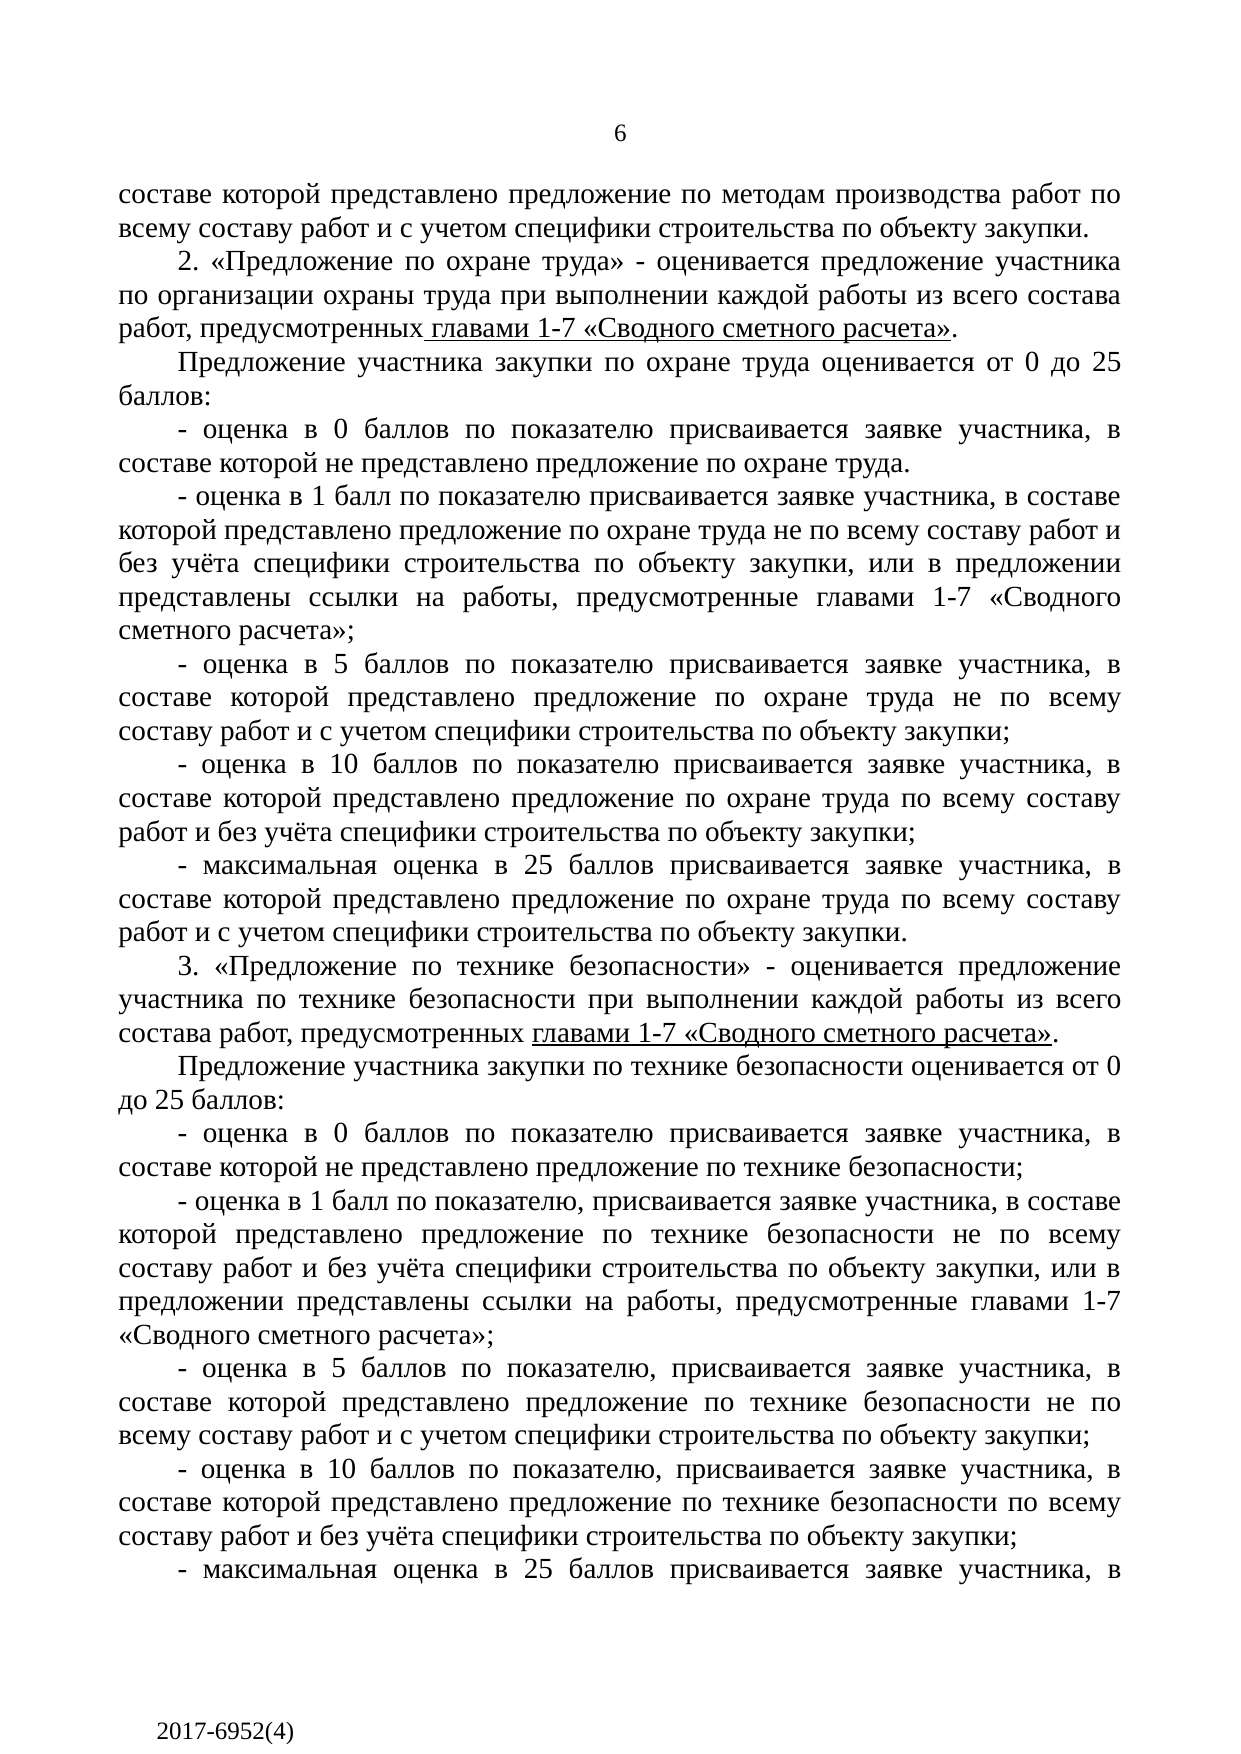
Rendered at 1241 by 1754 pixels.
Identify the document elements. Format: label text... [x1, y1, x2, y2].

text - оценка в 5 баллов по показателю присваивается заявке участника, в составе которой представлено предложение по охране труда не по всему составу работ и с учетом специфики строительства по объекту закупки; [118, 646, 1122, 747]
text Предложение участника закупки по охране труда оценивается от 0 до 25 баллов: [118, 344, 1122, 411]
text 3. «Предложение по технике безопасности» - оценивается предложение участника по технике безопасности при выполнении каждой работы из всего состава работ, предусмотренных главами 1-7 «Сводного сметного расчета». [118, 948, 1122, 1048]
text 2. «Предложение по охране труда» - оценивается предложение участника по организации охраны труда при выполнении каждой работы из всего состава работ, предусмотренных главами 1-7 «Сводного сметного расчета». [118, 243, 1122, 344]
text - оценка в 5 баллов по показателю, присваивается заявке участника, в составе которой представлено предложение по технике безопасности не по всему составу работ и с учетом специфики строительства по объекту закупки; [118, 1350, 1122, 1451]
text - максимальная оценка в 25 баллов присваивается заявке участника, в [118, 1552, 1122, 1585]
text - оценка в 0 баллов по показателю присваивается заявке участника, в составе которой не представлено предложение по охране труда. [118, 411, 1122, 478]
text - оценка в 1 балл по показателю, присваивается заявке участника, в составе которой представлено предложение по технике безопасности не по всему составу работ и без учёта специфики строительства по объекту закупки, или в предложении представлены ссылки на работы, предусмотренные главами 1-7 «Сводного сметного расчета»; [118, 1183, 1122, 1350]
text - оценка в 1 балл по показателю присваивается заявке участника, в составе которой представлено предложение по охране труда не по всему составу работ и без учёта специфики строительства по объекту закупки, или в предложении представлены ссылки на работы, предусмотренные главами 1-7 «Сводного сметного расчета»; [118, 478, 1122, 646]
text - максимальная оценка в 25 баллов присваивается заявке участника, в составе которой представлено предложение по охране труда по всему составу работ и с учетом специфики строительства по объекту закупки. [118, 847, 1122, 948]
text - оценка в 0 баллов по показателю присваивается заявке участника, в составе которой не представлено предложение по технике безопасности; [118, 1116, 1122, 1183]
text Предложение участника закупки по технике безопасности оценивается от 0 до 25 баллов: [118, 1048, 1122, 1116]
text - оценка в 10 баллов по показателю присваивается заявке участника, в составе которой представлено предложение по охране труда по всему составу работ и без учёта специфики строительства по объекту закупки; [118, 747, 1122, 847]
text - оценка в 10 баллов по показателю, присваивается заявке участника, в составе которой представлено предложение по технике безопасности по всему составу работ и без учёта специфики строительства по объекту закупки; [118, 1451, 1122, 1552]
text составе которой представлено предложение по методам производства работ по всему составу работ и с учетом специфики строительства по объекту закупки. [118, 176, 1122, 243]
